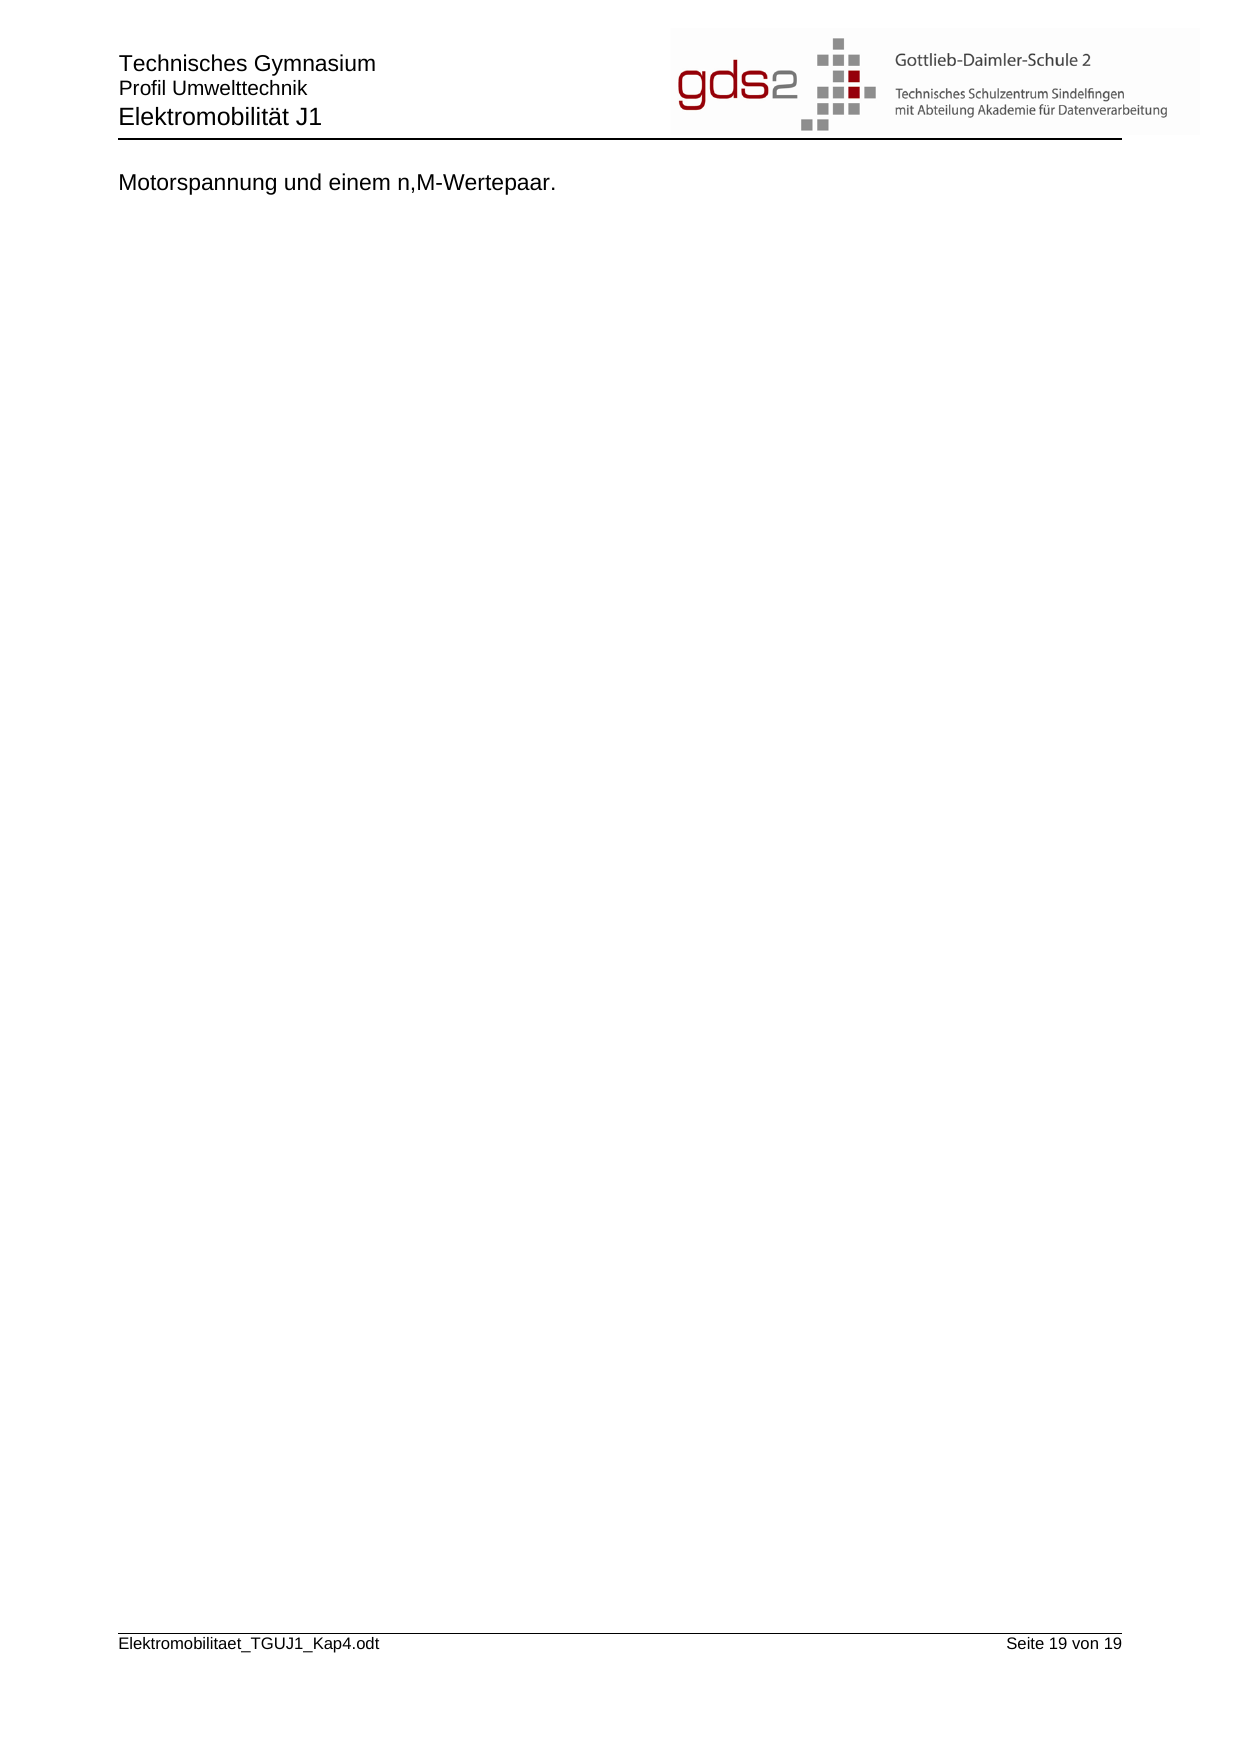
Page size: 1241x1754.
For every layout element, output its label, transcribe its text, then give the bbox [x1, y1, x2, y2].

picture [670, 28, 1201, 135]
text Motorspannung und einem n,M-Wertepaar. [118, 170, 1122, 195]
